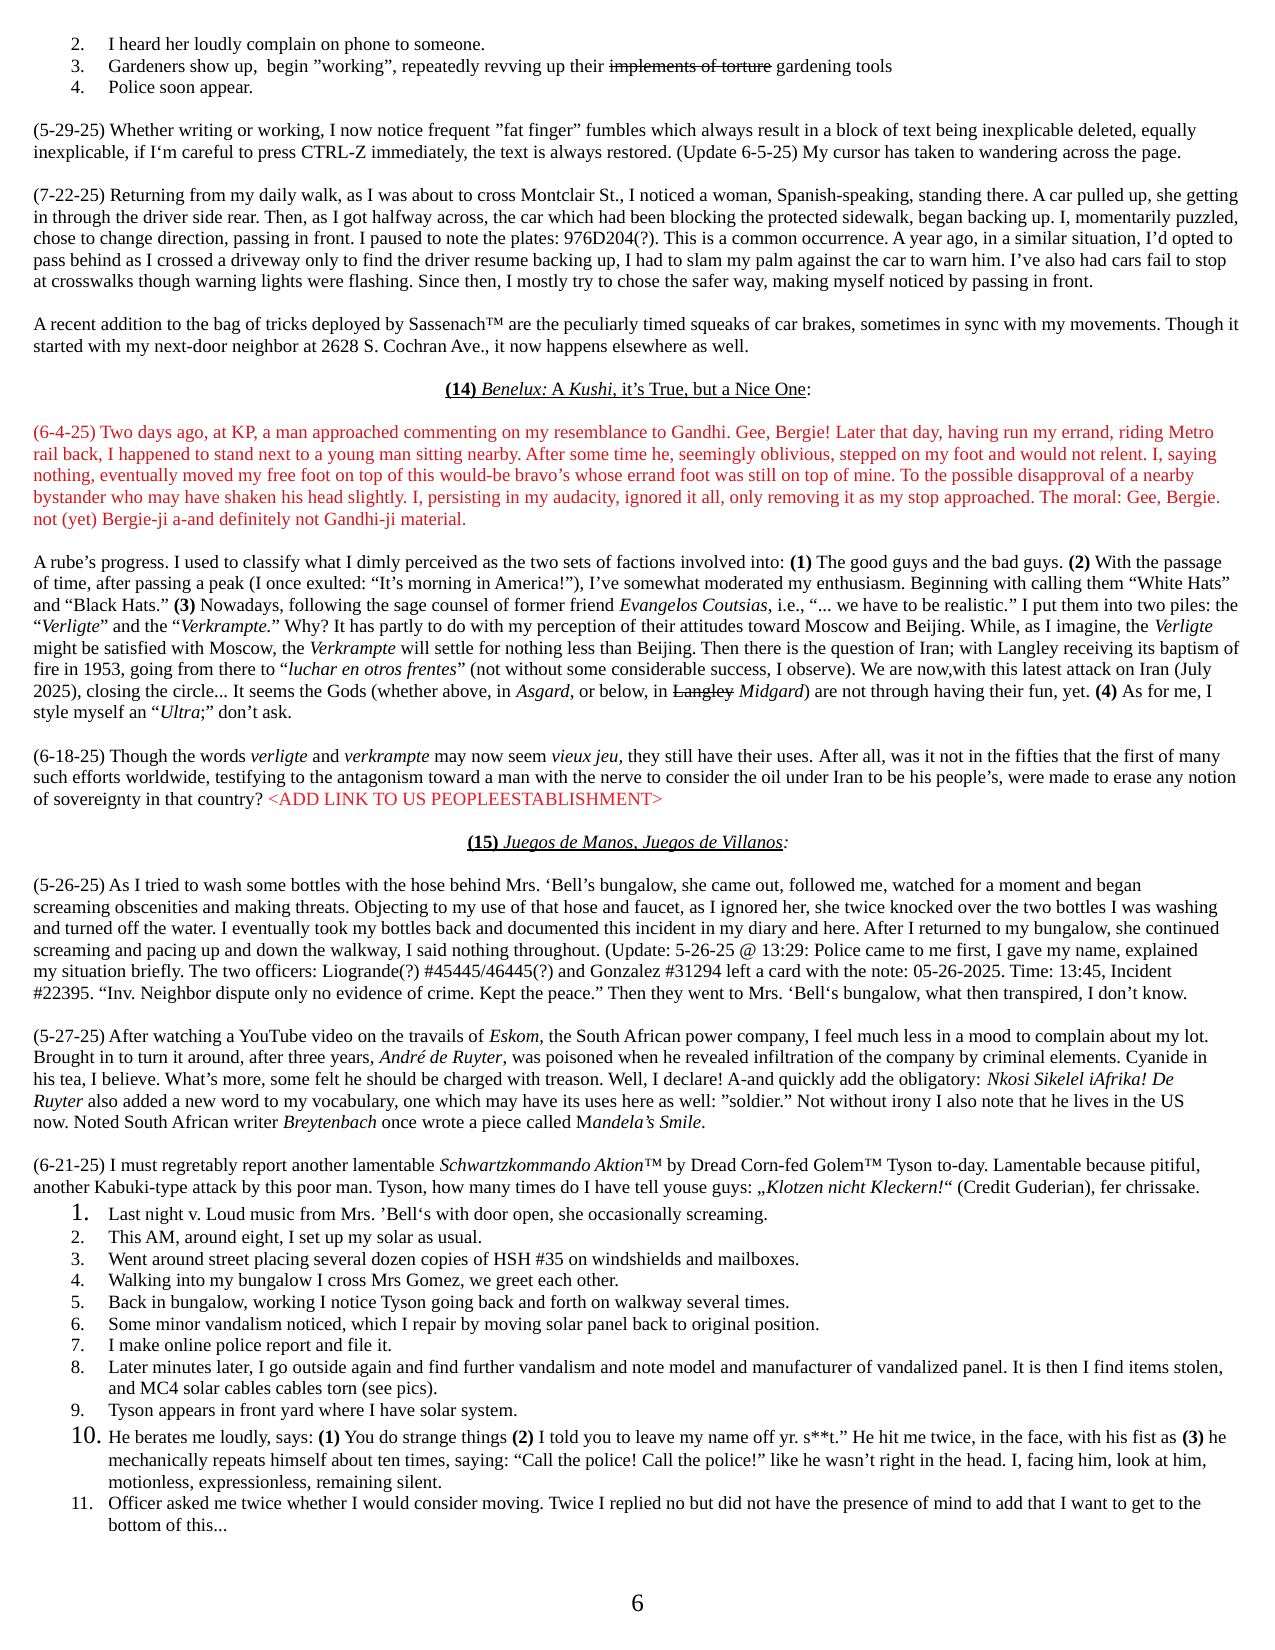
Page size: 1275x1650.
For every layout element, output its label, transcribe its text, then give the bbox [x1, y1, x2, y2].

text (15) Juegos de Manos, Juegos de Villanos: [33, 831, 1223, 852]
list Tyson appears in front yard where I have solar system. [71, 1399, 1242, 1420]
text (5-26-25) As I tried to wash some bottles with the hose behind Mrs. ‘Bell’s bungalow, she came out, followed me, watched for a moment and began screaming obscenities and making threats. Objecting to my use of that hose and faucet, as I ignored her, she twice knocked over the two bottles I was washing and turned off the water. I eventually took my bottles back and documented this incident in my diary and here. After I returned to my bungalow, she continued screaming and pacing up and down the walkway, I said nothing throughout. (Update: 5-26-25 @ 13:29: Police came to me first, I gave my name, explained my situation briefly. The two officers: Liogrande(?) #45445/46445(?) and Gonzalez #31294 left a card with the note: 05-26-2025. Time: 13:45, Incident #22395. “Inv. Neighbor dispute only no evidence of crime. Kept the peace.” Then they went to Mrs. ‘Bell‘s bungalow, what then transpired, I don’t know. [33, 874, 1223, 1003]
text (5-27-25) After watching a YouTube video on the travails of Eskom, the South African power company, I feel much less in a mood to complain about my lot. Brought in to turn it around, after three years, André de Ruyter, was poisoned when he revealed infiltration of the company by criminal elements. Cyanide in his tea, I believe. What’s more, some felt he should be charged with treason. Well, I declare! A-and quickly add the obligatory: Nkosi Sikelel iAfrika! De Ruyter also added a new word to my vocabulary, one which may have its uses here as well: ”soldier.” Not without irony I also note that he lives in the US now. Noted South African writer Breytenbach once wrote a piece called Mandela’s Smile. [33, 1025, 1223, 1133]
list I heard her loudly complain on phone to someone. [71, 33, 1242, 54]
text (5-29-25) Whether writing or working, I now notice frequent ”fat finger” fumbles which always result in a block of text being inexplicable deleted, equally inexplicable, if I‘m careful to press CTRL-Z immediately, the text is always restored. (Update 6-5-25) My cursor has taken to wandering across the page. [33, 119, 1242, 162]
list This AM, around eight, I set up my solar as usual. [71, 1226, 1242, 1248]
list Police soon appear. [71, 76, 1242, 98]
text (14) Benelux: A Kushi, it’s True, but a Nice One: [33, 378, 1223, 399]
text (6-21-25) I must regretably report another lamentable Schwartzkommando Aktion™ by Dread Corn-fed Golem™ Tyson to-day. Lamentable because pitiful, another Kabuki-type attack by this poor man. Tyson, how many times do I have tell youse guys: „Klotzen nicht Kleckern!“ (Credit Guderian), fer chrissake. [33, 1154, 1223, 1197]
list Walking into my bungalow I cross Mrs Gomez, we greet each other. [71, 1269, 1242, 1291]
list Last night v. Loud music from Mrs. ’Bell‘s with door open, she occasionally screaming. [71, 1197, 1242, 1226]
text A rube’s progress. I used to classify what I dimly perceived as the two sets of factions involved into: (1) The good guys and the bad guys. (2) With the passage of time, after passing a peak (I once exulted: “It’s morning in America!”), I’ve somewhat moderated my enthusiasm. Beginning with calling them “White Hats” and “Black Hats.” (3) Nowadays, following the sage counsel of former friend Evangelos Coutsias, i.e., “... we have to be realistic.” I put them into two piles: the “Verligte” and the “Verkrampte.” Why? It has partly to do with my perception of their attitudes toward Moscow and Beijing. While, as I imagine, the Verligte might be satisfied with Moscow, the Verkrampte will settle for nothing less than Beijing. Then there is the question of Iran; with Langley receiving its baptism of fire in 1953, going from there to “luchar en otros frentes” (not without some considerable success, I observe). We are now,with this latest attack on Iran (July 2025), closing the circle... It seems the Gods (whether above, in Asgard, or below, in Langley Midgard) are not through having their fun, yet. (4) As for me, I style myself an “Ultra;” don’t ask. [33, 551, 1242, 723]
list Gardeners show up, begin ”working”, repeatedly revving up their implements of torture gardening tools [71, 54, 1242, 76]
list Went around street placing several dozen copies of HSH #35 on windshields and mailboxes. [71, 1248, 1242, 1269]
list Back in bungalow, working I notice Tyson going back and forth on walkway several times. [71, 1291, 1242, 1312]
list Officer asked me twice whether I would consider moving. Twice I replied no but did not have the presence of mind to add that I want to get to the bottom of this... [71, 1492, 1242, 1535]
text (6-18-25) Though the words verligte and verkrampte may now seem vieux jeu, they still have their uses. After all, was it not in the fifties that the first of many such efforts worldwide, testifying to the antagonism toward a man with the nerve to consider the oil under Iran to be his people’s, were made to erase any notion of sovereignty in that country? <ADD LINK TO US PEOPLEESTABLISHMENT> [33, 744, 1242, 809]
list Some minor vandalism noticed, which I repair by moving solar panel back to original position. [71, 1312, 1242, 1334]
text (7-22-25) Returning from my daily walk, as I was about to cross Montclair St., I noticed a woman, Spanish-speaking, standing there. A car pulled up, she getting in through the driver side rear. Then, as I got halfway across, the car which had been blocking the protected sidewalk, began backing up. I, momentarily puzzled, chose to change direction, passing in front. I paused to note the plates: 976D204(?). This is a common occurrence. A year ago, in a similar situation, I’d opted to pass behind as I crossed a driveway only to find the driver resume backing up, I had to slam my palm against the car to warn him. I’ve also had cars fail to stop at crosswalks though warning lights were flashing. Since then, I mostly try to chose the safer way, making myself noticed by passing in front. [33, 184, 1242, 292]
text (6-4-25) Two days ago, at KP, a man approached commenting on my resemblance to Gandhi. Gee, Bergie! Later that day, having run my errand, riding Metro rail back, I happened to stand next to a young man sitting nearby. After some time he, seemingly oblivious, stepped on my foot and would not relent. I, saying nothing, eventually moved my free foot on top of this would-be bravo’s whose errand foot was still on top of mine. To the possible disapproval of a nearby bystander who may have shaken his head slightly. I, persisting in my audacity, ignored it all, only removing it as my stop approached. The moral: Gee, Bergie. not (yet) Bergie-ji a-and definitely not Gandhi-ji material. [33, 421, 1242, 529]
text A recent addition to the bag of tricks deployed by Sassenach™ are the peculiarly timed squeaks of car brakes, sometimes in sync with my movements. Though it started with my next-door neighbor at 2628 S. Cochran Ave., it now happens elsewhere as well. [33, 313, 1242, 356]
list Later minutes later, I go outside again and find further vandalism and note model and manufacturer of vandalized panel. It is then I find items stolen, and MC4 solar cables cables torn (see pics). [71, 1356, 1242, 1399]
list I make online police report and file it. [71, 1334, 1242, 1356]
list He berates me loudly, says: (1) You do strange things (2) I told you to leave my name off yr. s**t.” He hit me twice, in the face, with his fist as (3) he mechanically repeats himself about ten times, saying: “Call the police! Call the police!” like he wasn’t right in the head. I, facing him, look at him, motionless, expressionless, remaining silent. [71, 1420, 1242, 1492]
